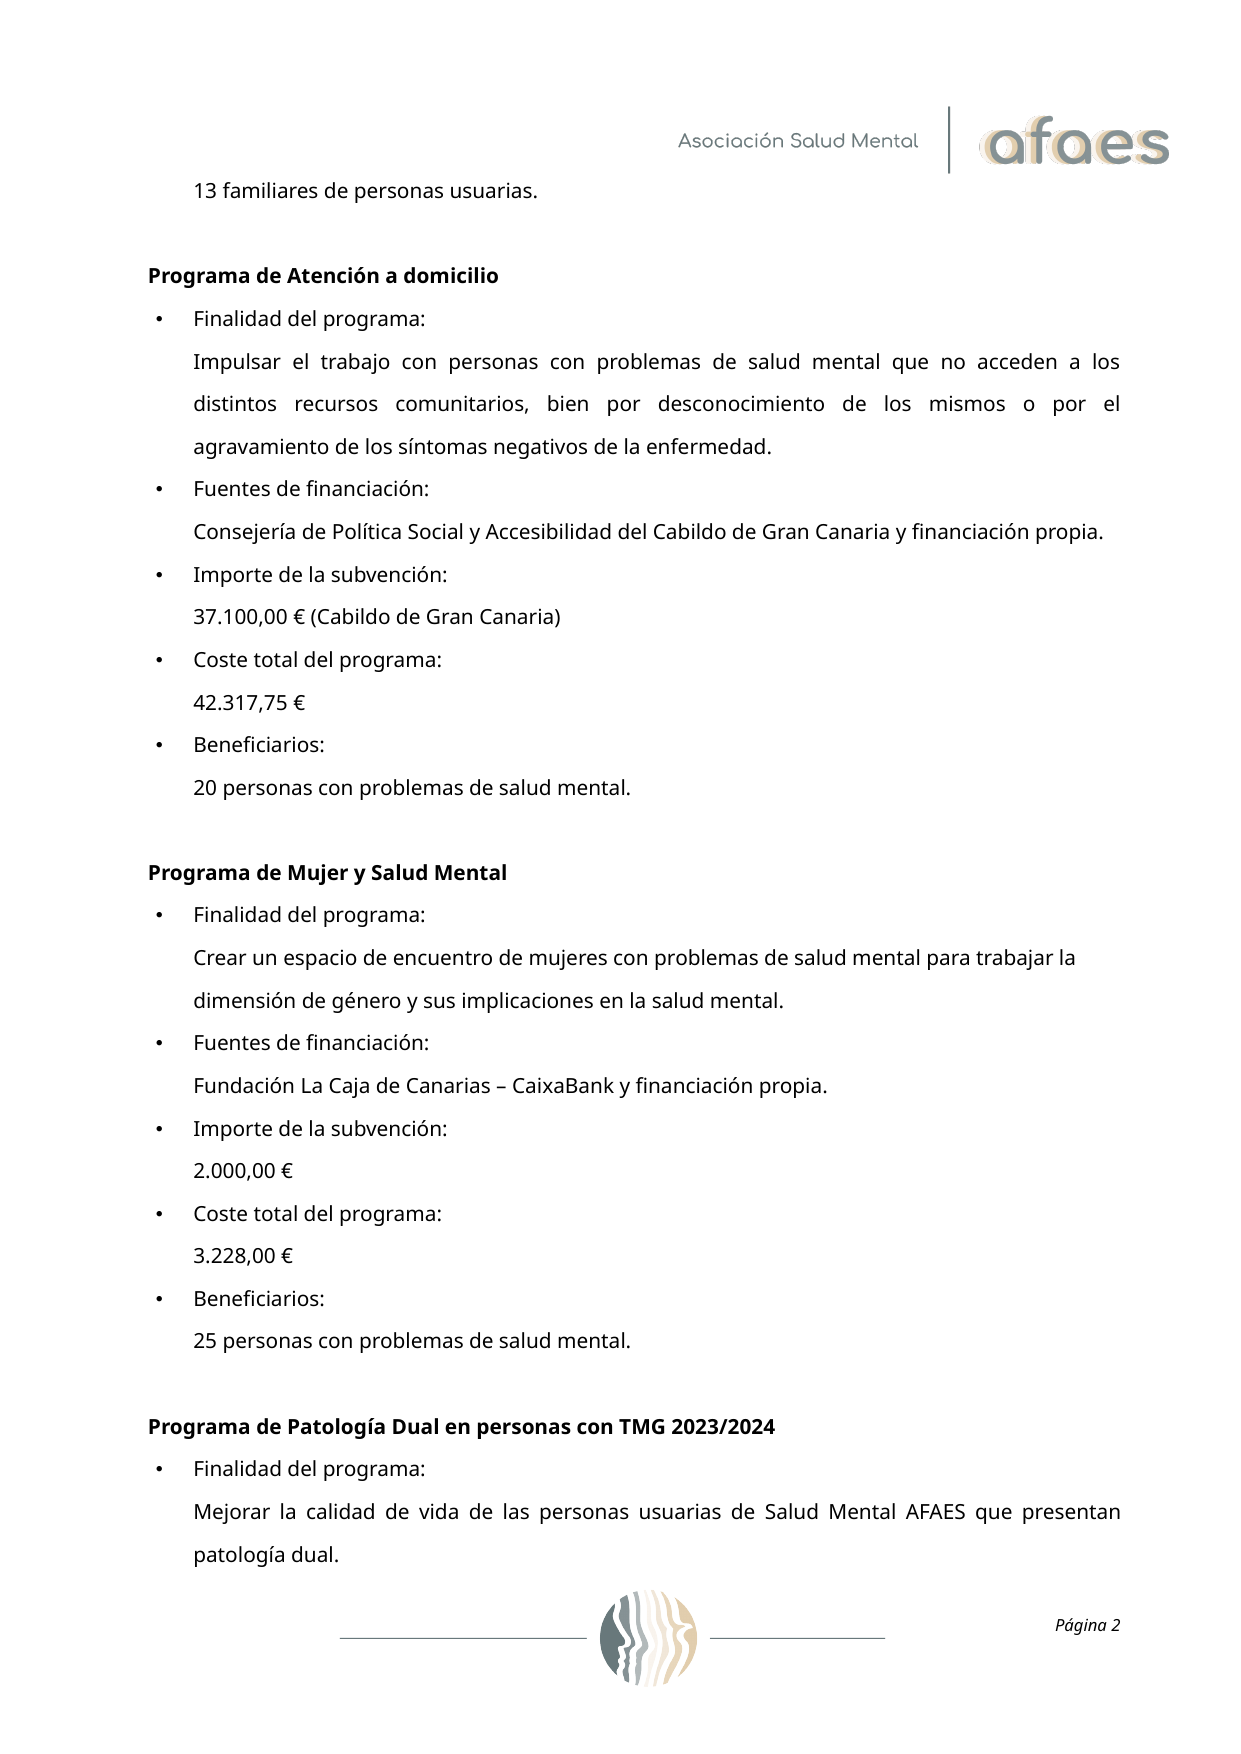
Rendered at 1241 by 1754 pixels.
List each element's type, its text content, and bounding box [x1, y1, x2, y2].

list Finalidad del programa: [156, 901, 1122, 929]
list Coste total del programa: [156, 645, 1122, 673]
list Beneficiarios: [156, 1284, 1122, 1312]
list Impulsar el trabajo con personas con problemas de salud mental que no acceden a los distintos recursos comunitarios, bien por desconocimiento de los mismos o por el agravamiento de los síntomas negativos de la enfermedad. [156, 347, 1122, 460]
list Crear un espacio de encuentro de mujeres con problemas de salud mental para trabajar la dimensión de género y sus implicaciones en la salud mental. [156, 943, 1122, 1014]
list 25 personas con problemas de salud mental. [156, 1327, 1122, 1355]
text Programa de Patología Dual en personas con TMG 2023/2024 [118, 1412, 1122, 1440]
text Programa de Mujer y Salud Mental [118, 858, 1122, 886]
list Consejería de Política Social y Accesibilidad del Cabildo de Gran Canaria y financiación propia. [156, 517, 1122, 546]
list Fuentes de financiación: [156, 474, 1122, 503]
list Importe de la subvención: [156, 1114, 1122, 1142]
list Finalidad del programa: [156, 1454, 1122, 1483]
list 42.317,75 € [156, 688, 1122, 716]
list 13 familiares de personas usuarias. [156, 176, 1122, 205]
list Beneficiarios: [156, 730, 1122, 759]
list Importe de la subvención: [156, 560, 1122, 588]
list Coste total del programa: [156, 1199, 1122, 1227]
list 37.100,00 € (Cabildo de Gran Canaria) [156, 602, 1122, 631]
list Fundación La Caja de Canarias – CaixaBank y financiación propia. [156, 1071, 1122, 1099]
list Finalidad del programa: [156, 304, 1122, 333]
text Programa de Atención a domicilio [118, 262, 1122, 290]
list 20 personas con problemas de salud mental. [156, 773, 1122, 801]
list Fuentes de financiación: [156, 1028, 1122, 1057]
list 2.000,00 € [156, 1156, 1122, 1185]
list Mejorar la calidad de vida de las personas usuarias de Salud Mental AFAES que presentan patología dual. [156, 1497, 1122, 1568]
list 3.228,00 € [156, 1241, 1122, 1270]
